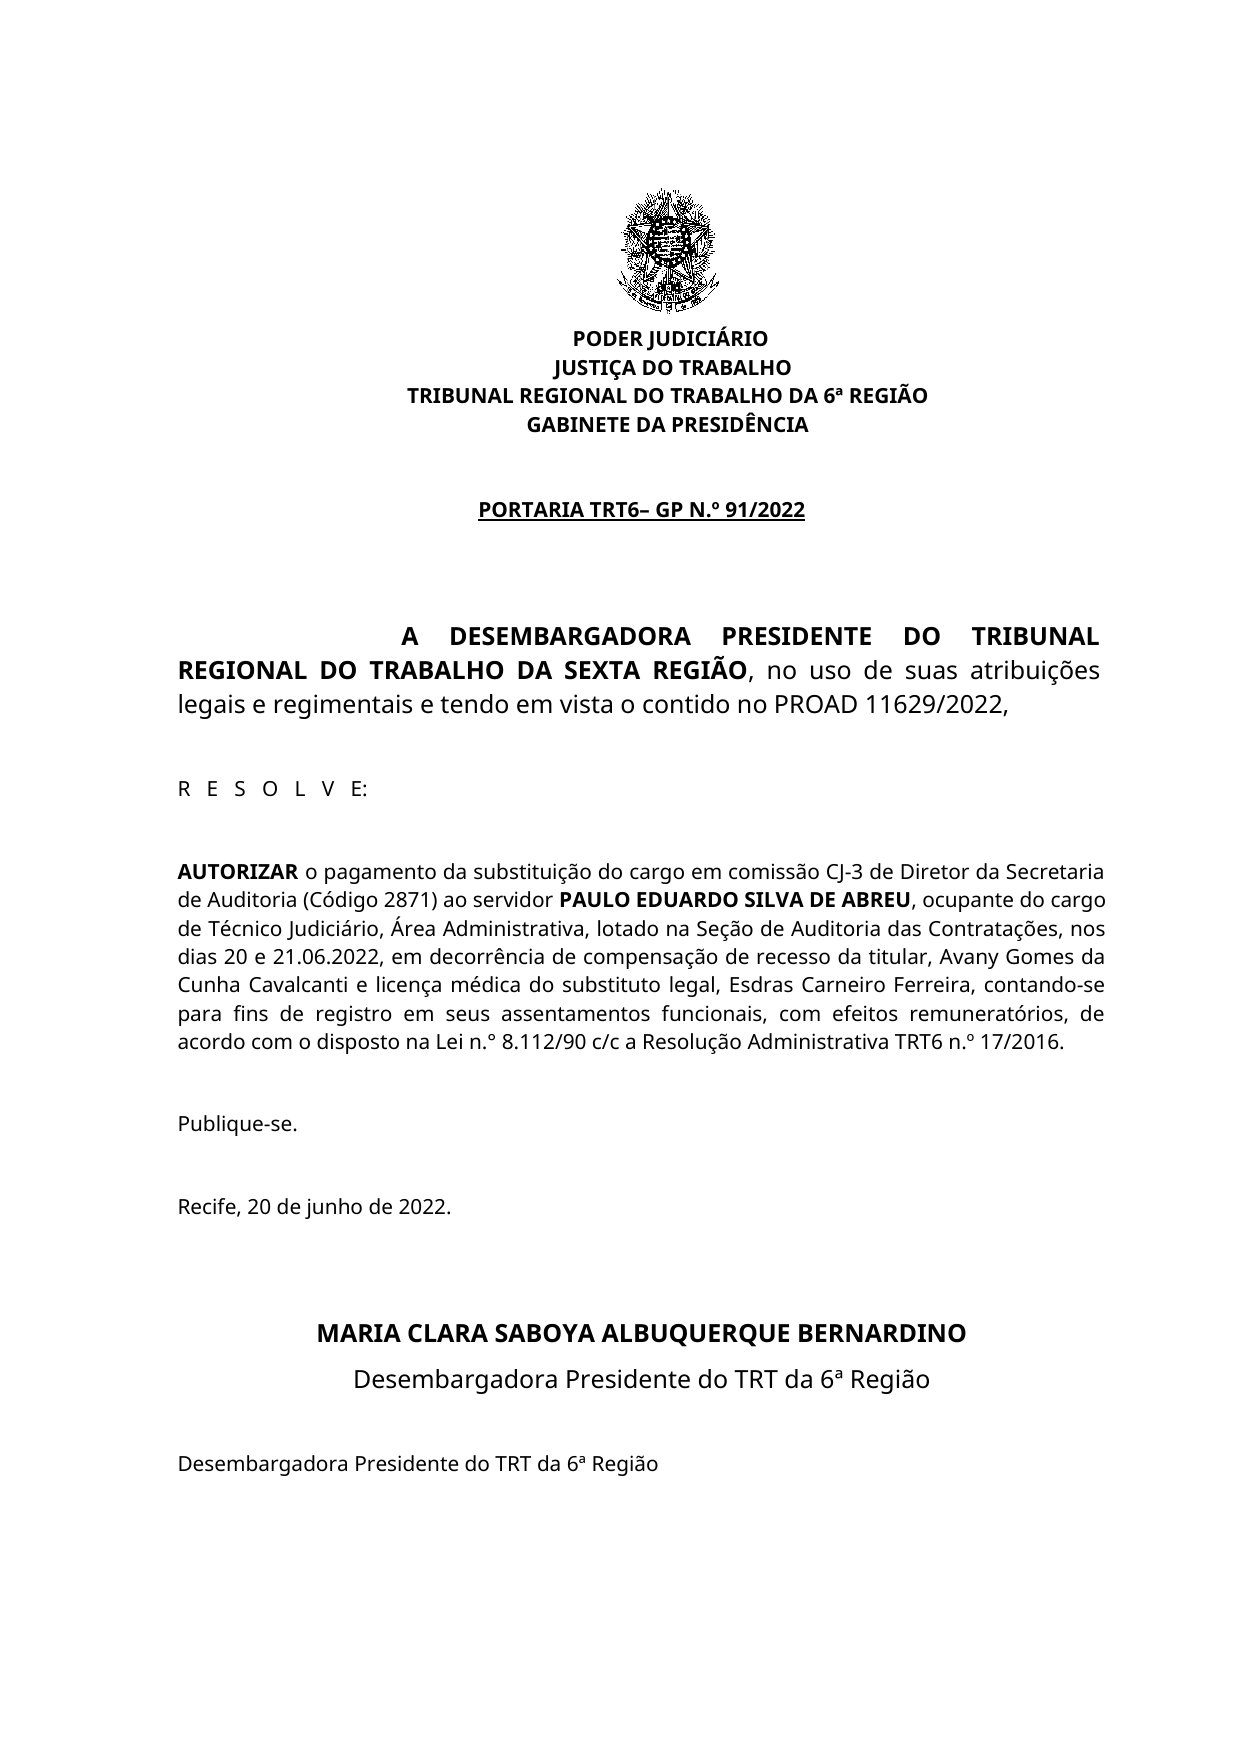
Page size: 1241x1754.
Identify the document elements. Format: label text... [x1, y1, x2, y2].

text A DESEMBARGADORA PRESIDENTE DO TRIBUNAL REGIONAL DO TRABALHO DA SEXTA REGIÃO, no uso de suas atribuições legais e regimentais e tendo em vista o contido no PROAD 11629/2022, [177, 619, 1100, 721]
text PORTARIA TRT6– GP N.º 91/2022 [177, 495, 1106, 524]
text R E S O L V E: [177, 774, 1106, 803]
text JUSTIÇA DO TRABALHO [177, 353, 1158, 381]
text Desembargadora Presidente do TRT da 6ª Região [177, 1449, 1106, 1478]
text TRIBUNAL REGIONAL DO TRABALHO DA 6ª REGIÃO [177, 381, 1158, 410]
text PODER JUDICIÁRIO [177, 324, 1158, 353]
text AUTORIZAR o pagamento da substituição do cargo em comissão CJ-3 de Diretor da Secretaria de Auditoria (Código 2871) ao servidor PAULO EDUARDO SILVA DE ABREU, ocupante do cargo de Técnico Judiciário, Área Administrativa, lotado na Seção de Auditoria das Contratações, nos dias 20 e 21.06.2022, em decorrência de compensação de recesso da titular, Avany Gomes da Cunha Cavalcanti e licença médica do substituto legal, Esdras Carneiro Ferreira, contando-se para fins de registro em seus assentamentos funcionais, com efeitos remuneratórios, de acordo com o disposto na Lei n.° 8.112/90 c/c a Resolução Administrativa TRT6 n.º 17/2016. [177, 857, 1106, 1056]
text Publique-se. [177, 1109, 1106, 1138]
text MARIA CLARA SABOYA ALBUQUERQUE BERNARDINO [177, 1315, 1106, 1349]
text Recife, 20 de junho de 2022. [177, 1192, 1106, 1220]
text Desembargadora Presidente do TRT da 6ª Região [177, 1362, 1106, 1396]
text GABINETE DA PRESIDÊNCIA [177, 410, 1158, 438]
